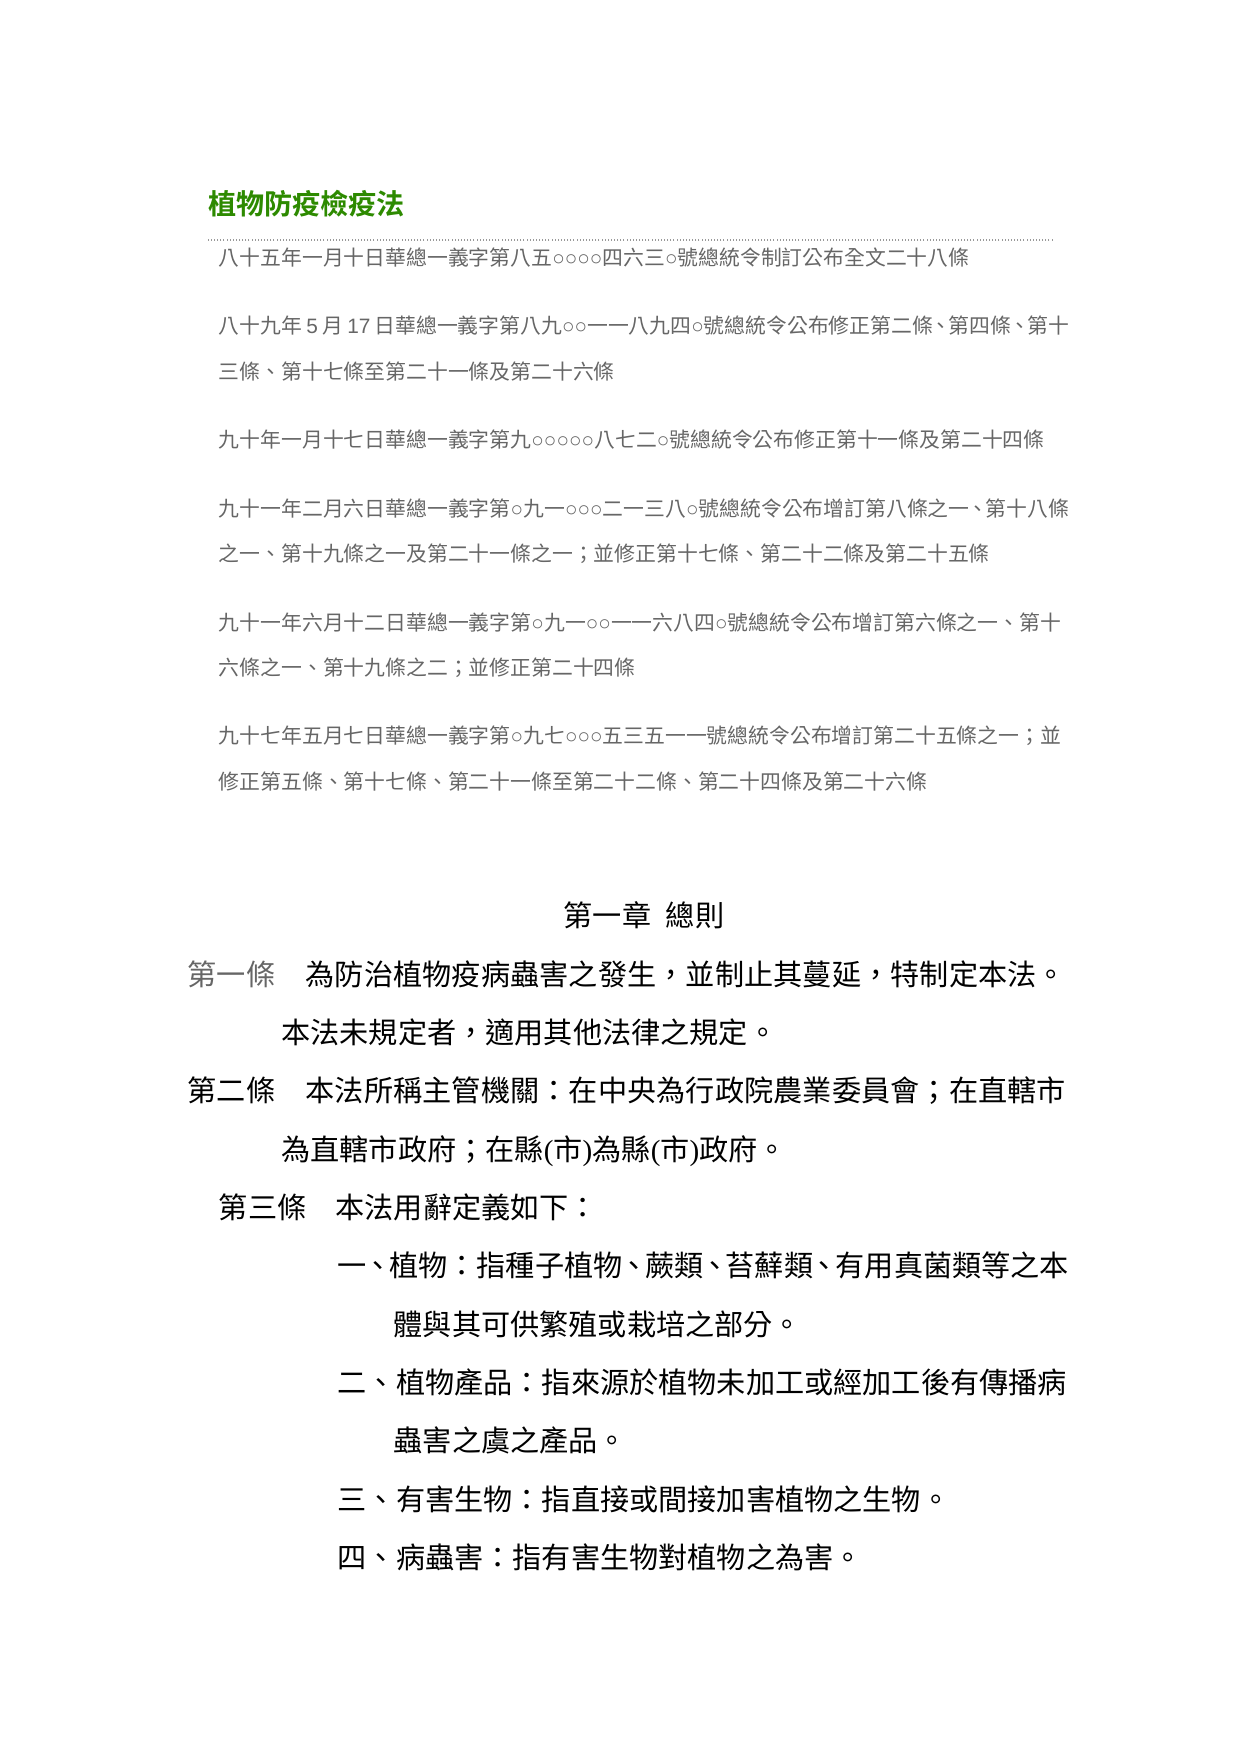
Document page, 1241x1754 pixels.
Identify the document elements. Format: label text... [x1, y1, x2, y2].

text 第三條 本法用辭定義如下： [219, 1172, 1069, 1230]
subtitle 植物防疫檢疫法 [208, 164, 1053, 241]
text 三、有害生物：指直接或間接加害植物之生物。 [337, 1463, 1069, 1522]
text 二、植物產品：指來源於植物未加工或經加工後有傳播病蟲害之虞之產品。 [337, 1347, 1069, 1463]
text 第二條 本法所稱主管機關：在中央為行政院農業委員會；在直轄市為直轄市政府；在縣(市)為縣(市)政府。 [187, 1055, 1069, 1172]
text 第一章 總則 [219, 880, 1069, 938]
text 一、植物：指種子植物、蕨類、苔蘚類、有用真菌類等之本體與其可供繁殖或栽培之部分。 [337, 1230, 1069, 1347]
text 八十五年一月十日華總一義字第八五○○○○四六三○號總統令制訂公布全文二十八條 八十九年5月17日華總一義字第八九○○一一八九四○號總統令公布修正第二條、第四條、第十三條、第十七條至第二十一條及第二十六條 九十年一月十七日華總一義字第九○○○○○八七二○號總統令公布修正第十一條及第二十四條 九十一年二月六日華總一義字第○九一○○○二一三八○號總統令公布增訂第八條之一、第十八條之一、第十九條之一及第二十一條之一；並修正第十七條、第二十二條及第二十五條 九十一年六月十二日華總一義字第○九一○○一一六八四○號總統令公布增訂第六條之一、第十六條之一、第十九條之二；並修正第二十四條 九十七年五月七日華總一義字第○九七○○○五三五一一號總統令公布增訂第二十五條之一；並修正第五條、第十七條、第二十一條至第二十二條、第二十四條及第二十六條 [219, 241, 1069, 795]
text 四、病蟲害：指有害生物對植物之為害。 [337, 1522, 1069, 1580]
text 第一條 為防治植物疫病蟲害之發生，並制止其蔓延，特制定本法。本法未規定者，適用其他法律之規定。 [187, 938, 1069, 1055]
